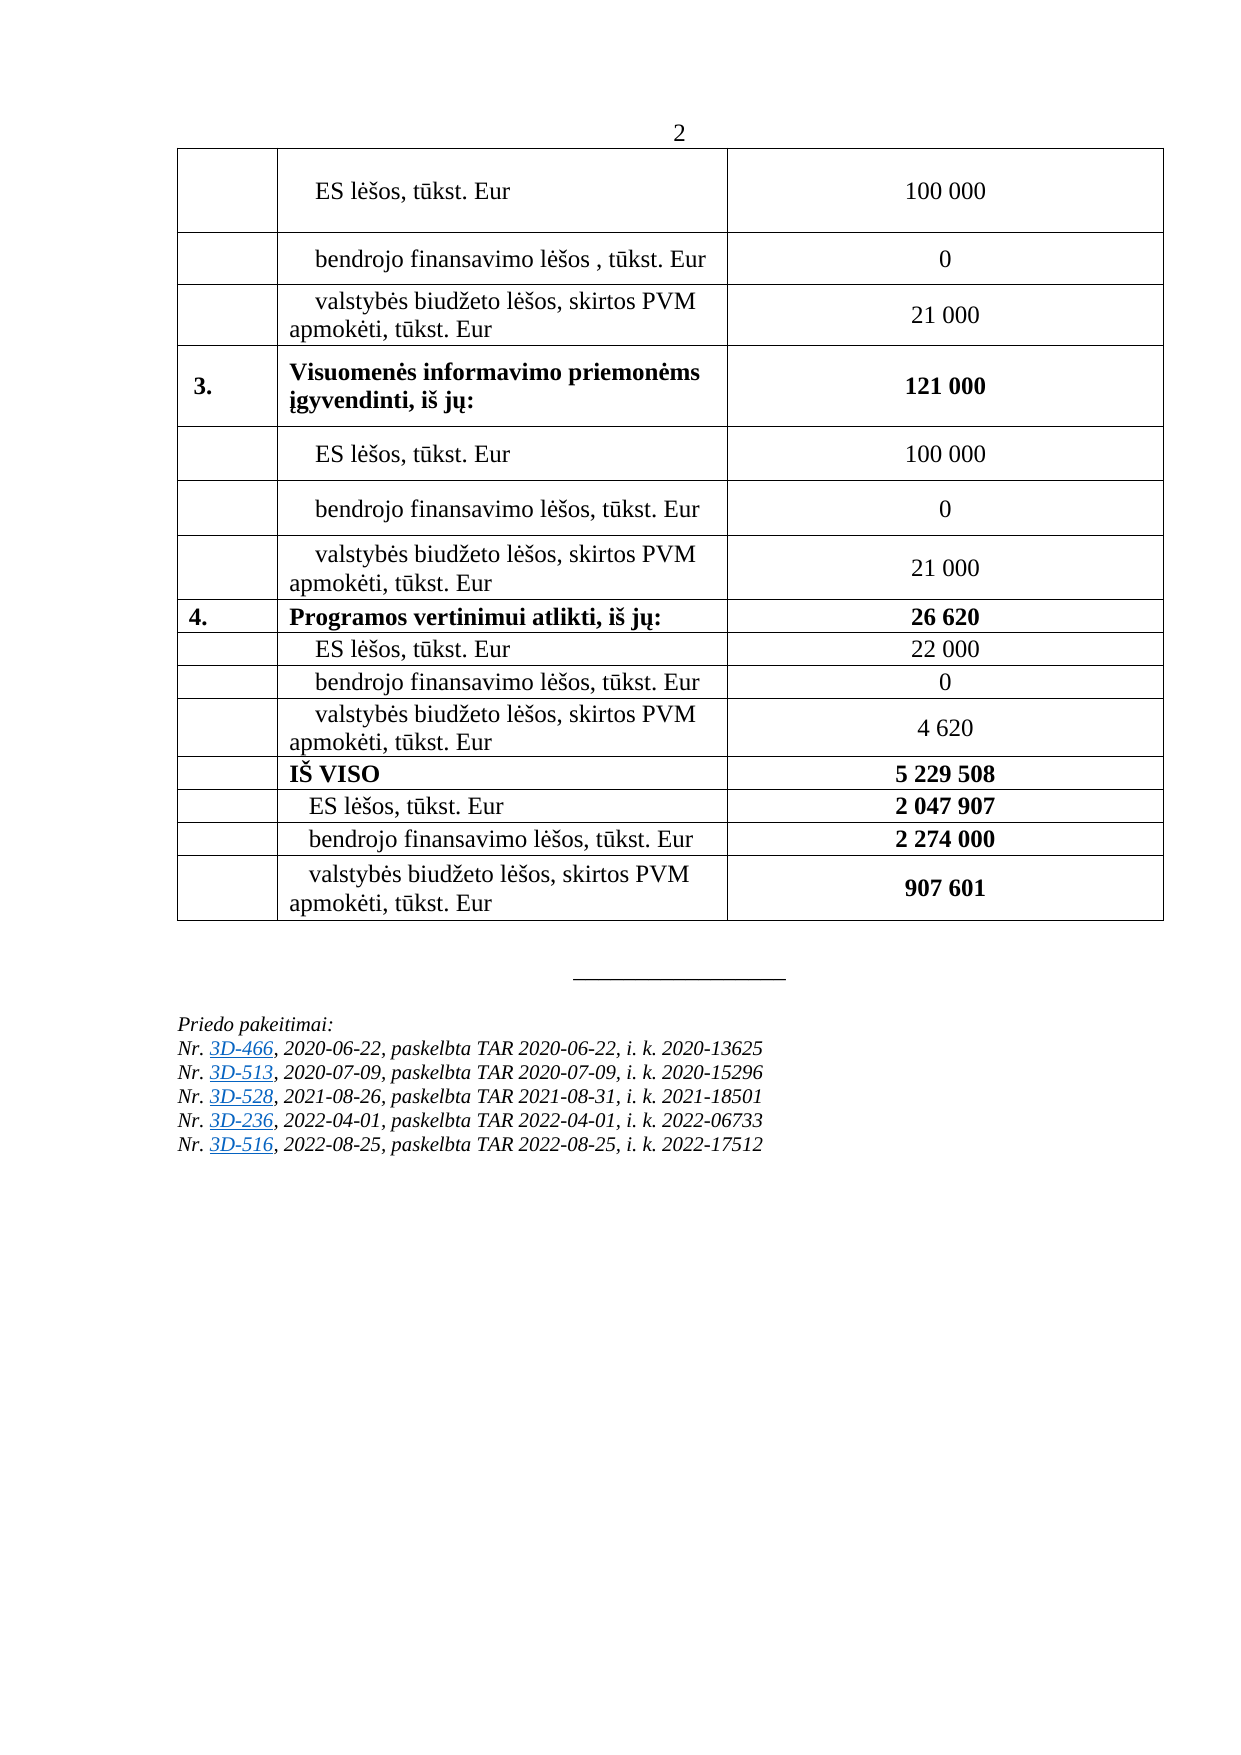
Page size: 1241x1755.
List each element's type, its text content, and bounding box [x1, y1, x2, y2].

text Nr. 3D-466, 2020-06-22, paskelbta TAR 2020-06-22, i. k. 2020-13625 [177, 1036, 1181, 1060]
text Priedo pakeitimai: [177, 1012, 1181, 1036]
table_cell 2 047 907 [728, 790, 1163, 822]
table_cell 2 274 000 [728, 823, 1163, 854]
text _________________ [177, 954, 1181, 983]
table_cell 5 229 508 [728, 757, 1163, 789]
table_cell [178, 856, 277, 920]
text Nr. 3D-236, 2022-04-01, paskelbta TAR 2022-04-01, i. k. 2022-06733 [177, 1108, 1181, 1132]
table_cell valstybės biudžeto lėšos, skirtos PVM apmokėti, tūkst. Eur [278, 856, 727, 920]
table_cell 4 620 [728, 699, 1163, 756]
table_cell 21 000 [728, 536, 1163, 599]
table_cell [178, 699, 277, 756]
table_cell [178, 666, 277, 698]
table_cell [178, 536, 277, 599]
table_cell Programos vertinimui atlikti, iš jų: [278, 600, 727, 632]
table_cell 100 000 [728, 149, 1163, 232]
table_cell 0 [728, 233, 1163, 283]
table_cell bendrojo finansavimo lėšos, tūkst. Eur [278, 823, 727, 854]
text Nr. 3D-513, 2020-07-09, paskelbta TAR 2020-07-09, i. k. 2020-15296 [177, 1060, 1181, 1084]
table_cell [178, 427, 277, 480]
table_cell [178, 149, 277, 232]
table_cell ES lėšos, tūkst. Eur [278, 427, 727, 480]
table_cell valstybės biudžeto lėšos, skirtos PVM apmokėti, tūkst. Eur [278, 285, 727, 344]
table_cell [178, 233, 277, 283]
table_cell [178, 757, 277, 789]
table_cell 0 [728, 666, 1163, 698]
table_cell 907 601 [728, 856, 1163, 920]
table_cell [178, 481, 277, 535]
table_cell 4. [178, 600, 277, 632]
table_cell [178, 790, 277, 822]
table_cell 100 000 [728, 427, 1163, 480]
table_cell [178, 285, 277, 344]
table_cell 0 [728, 481, 1163, 535]
table_cell 26 620 [728, 600, 1163, 632]
table_cell valstybės biudžeto lėšos, skirtos PVM apmokėti, tūkst. Eur [278, 699, 727, 756]
text Nr. 3D-528, 2021-08-26, paskelbta TAR 2021-08-31, i. k. 2021-18501 [177, 1084, 1181, 1108]
table_cell 22 000 [728, 633, 1163, 665]
table_cell 121 000 [728, 346, 1163, 426]
table_cell ES lėšos, tūkst. Eur [278, 149, 727, 232]
table_cell [178, 823, 277, 854]
table_cell ES lėšos, tūkst. Eur [278, 633, 727, 665]
text Nr. 3D-516, 2022-08-25, paskelbta TAR 2022-08-25, i. k. 2022-17512 [177, 1132, 1181, 1156]
table_cell valstybės biudžeto lėšos, skirtos PVM apmokėti, tūkst. Eur [278, 536, 727, 599]
table_cell Visuomenės informavimo priemonėms įgyvendinti, iš jų: [278, 346, 727, 426]
table_cell IŠ VISO [278, 757, 727, 789]
table_cell ES lėšos, tūkst. Eur [278, 790, 727, 822]
table_cell [178, 633, 277, 665]
table_cell bendrojo finansavimo lėšos, tūkst. Eur [278, 481, 727, 535]
table_cell 3. [178, 346, 277, 426]
table_cell bendrojo finansavimo lėšos, tūkst. Eur [278, 666, 727, 698]
table_cell 21 000 [728, 285, 1163, 344]
table_cell bendrojo finansavimo lėšos , tūkst. Eur [278, 233, 727, 283]
